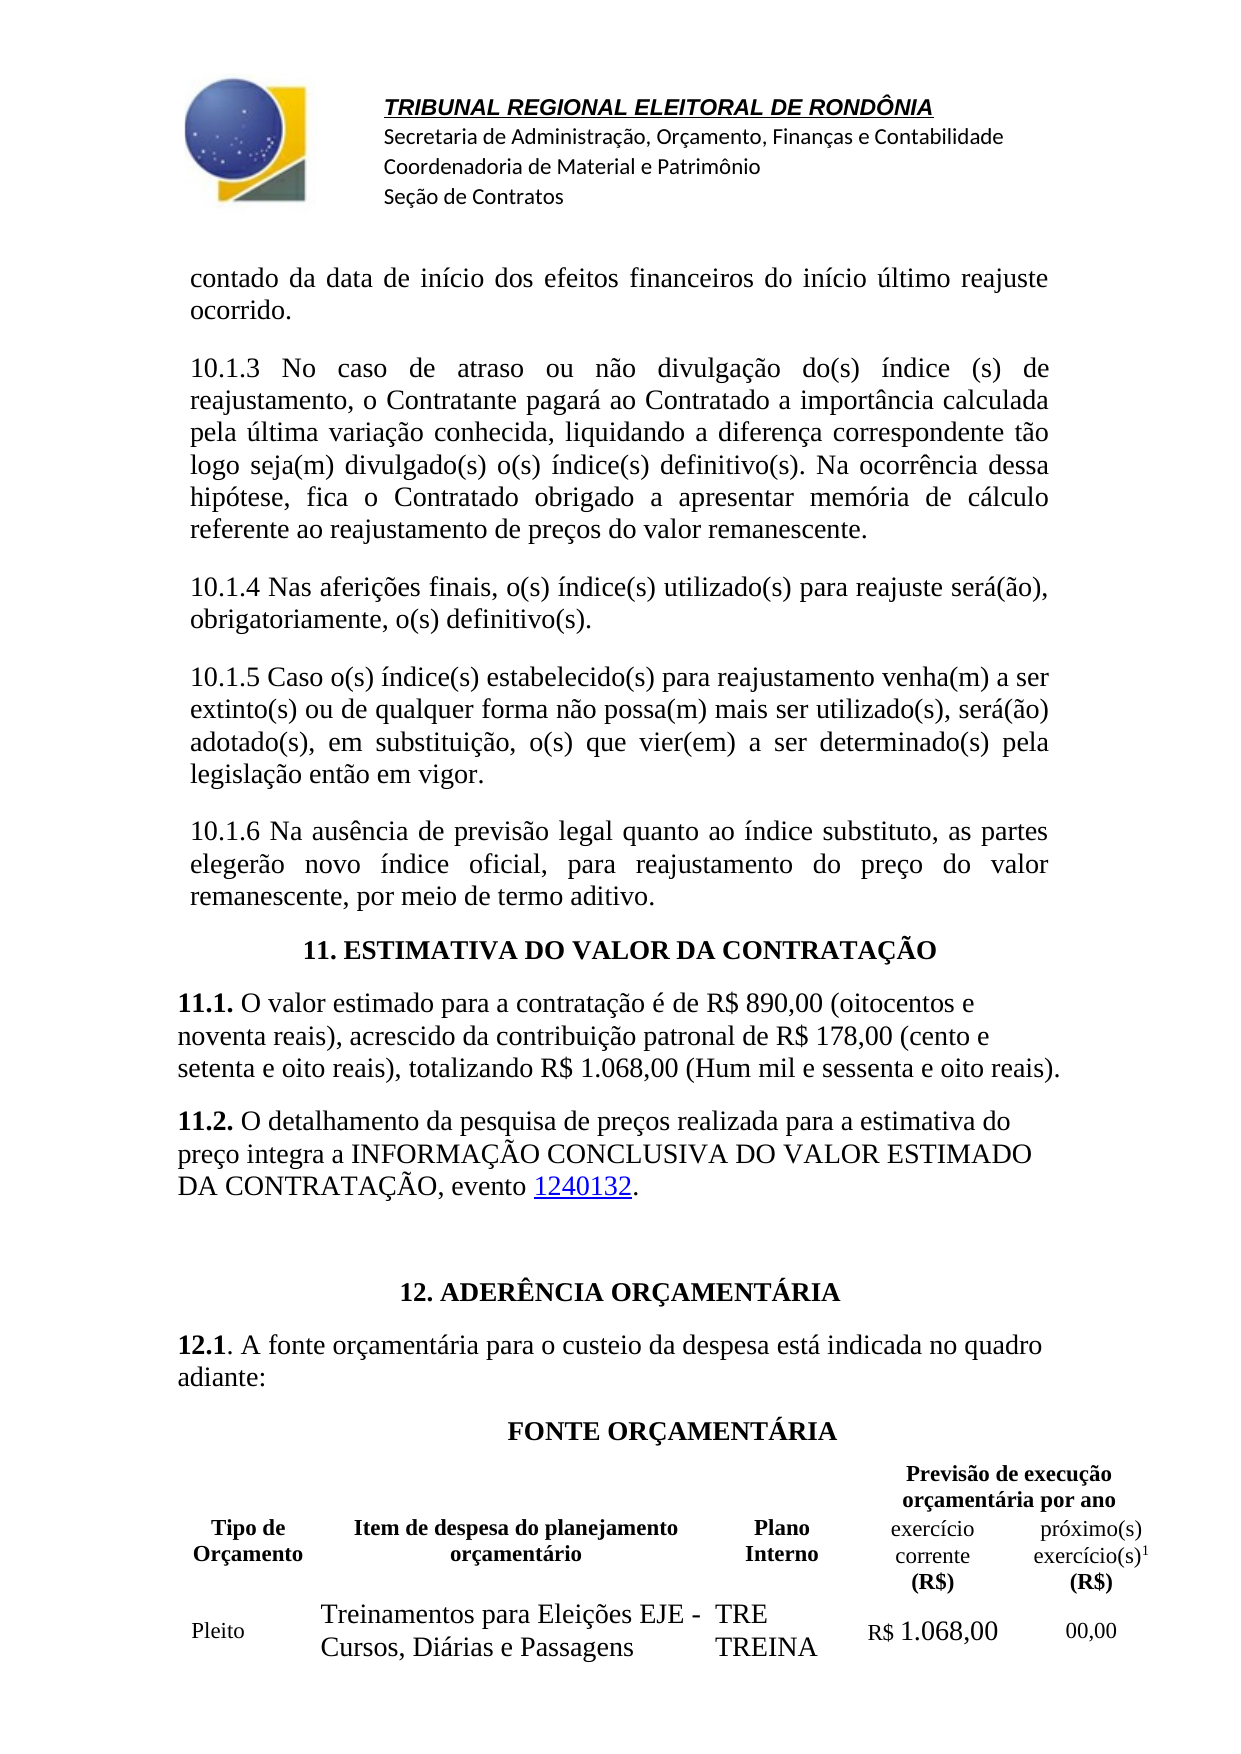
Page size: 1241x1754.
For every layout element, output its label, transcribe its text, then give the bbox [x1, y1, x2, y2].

table_cell Pleito [177, 1596, 319, 1664]
table_header FONTE ORÇAMENTÁRIA [177, 1403, 1167, 1458]
table_cell R$ 1.068,00 [850, 1596, 1015, 1664]
text 10.1.4 Nas aferições finais, o(s) índice(s) utilizado(s) para reajuste será(ão), obrigatoriamente, o(s) definitivo(s). [190, 570, 1051, 635]
table_cell Item de despesa do planejamento orçamentário [319, 1458, 713, 1596]
table_cell TRE TREINA [713, 1596, 850, 1664]
table_cell Tipo de Orçamento [177, 1458, 319, 1596]
table_cell Treinamentos para Eleições EJE - Cursos, Diárias e Passagens [319, 1596, 713, 1664]
text 11. ESTIMATIVA DO VALOR DA CONTRATAÇÃO [177, 934, 1063, 966]
text contado da data de início dos efeitos financeiros do início último reajuste ocorrido. [190, 261, 1051, 326]
text 12. ADERÊNCIA ORÇAMENTÁRIA [177, 1276, 1063, 1307]
table_cell 00,00 [1015, 1596, 1167, 1664]
table_cell Previsão de execução orçamentária por ano [850, 1458, 1167, 1514]
text 11.1. O valor estimado para a contratação é de R$ 890,00 (oitocentos e noventa reais), acrescido da contribuição patronal de R$ 178,00 (cento e setenta e oito reais), totalizando R$ 1.068,00 (Hum mil e sessenta e oito reais). [177, 986, 1063, 1084]
text 10.1.3 No caso de atraso ou não divulgação do(s) índice (s) de reajustamento, o Contratante pagará ao Contratado a importância calculada pela última variação conhecida, liquidando a diferença correspondente tão logo seja(m) divulgado(s) o(s) índice(s) definitivo(s). Na ocorrência dessa hipótese, fica o Contratado obrigado a apresentar memória de cálculo referente ao reajustamento de preços do valor remanescente. [190, 351, 1051, 545]
text 10.1.6 Na ausência de previsão legal quanto ao índice substituto, as partes elegerão novo índice oficial, para reajustamento do preço do valor remanescente, por meio de termo aditivo. [190, 814, 1051, 912]
text 10.1.5 Caso o(s) índice(s) estabelecido(s) para reajustamento venha(m) a ser extinto(s) ou de qualquer forma não possa(m) mais ser utilizado(s), será(ão) adotado(s), em substituição, o(s) que vier(em) a ser determinado(s) pela legislação então em vigor. [190, 660, 1051, 789]
table_cell exercício corrente (R$) [850, 1514, 1015, 1596]
table_cell próximo(s) exercício(s)1 (R$) [1015, 1514, 1167, 1596]
text 11.2. O detalhamento da pesquisa de preços realizada para a estimativa do preço integra a INFORMAÇÃO CONCLUSIVA DO VALOR ESTIMADO DA CONTRATAÇÃO, evento 1240132. [177, 1104, 1063, 1202]
text 12.1. A fonte orçamentária para o custeio da despesa está indicada no quadro adiante: [177, 1328, 1063, 1392]
table_cell Plano Interno [713, 1458, 850, 1596]
